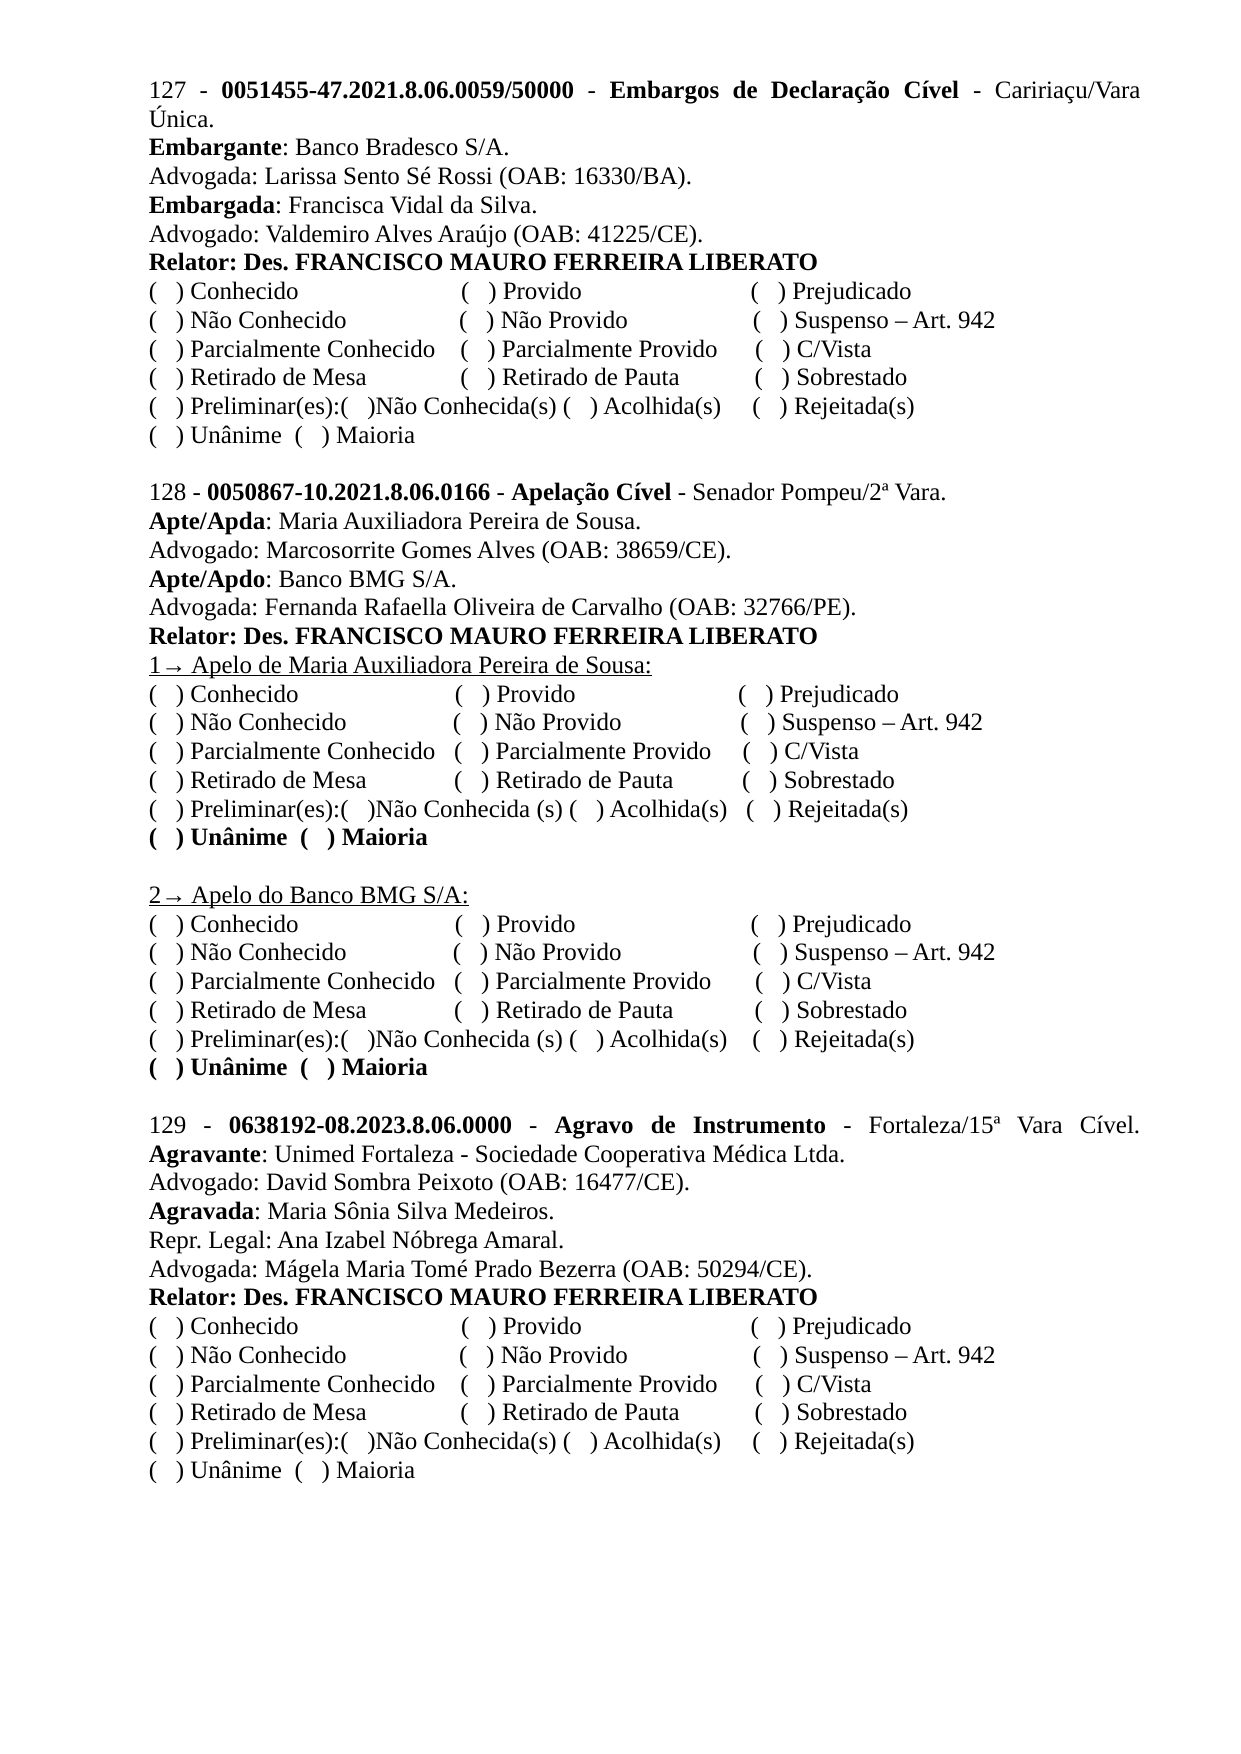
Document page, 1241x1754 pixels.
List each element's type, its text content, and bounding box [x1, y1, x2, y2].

text ( ) Unânime ( ) Maioria [148, 1052, 1158, 1081]
text Repr. Legal: Ana Izabel Nóbrega Amaral. [148, 1225, 1141, 1254]
text ( ) Parcialmente Conhecido ( ) Parcialmente Provido ( ) C/Vista [148, 334, 1158, 362]
text Advogada: Mágela Maria Tomé Prado Bezerra (OAB: 50294/CE). [148, 1254, 1141, 1282]
text ( ) Preliminar(es):( )Não Conhecida (s) ( ) Acolhida(s) ( ) Rejeitada(s) [148, 1024, 1158, 1052]
text Apte/Apdo: Banco BMG S/A. [148, 564, 1141, 592]
text ( ) Retirado de Mesa ( ) Retirado de Pauta ( ) Sobrestado [148, 765, 1158, 794]
text 2→ Apelo do Banco BMG S/A: [148, 880, 1141, 909]
text ( ) Parcialmente Conhecido ( ) Parcialmente Provido ( ) C/Vista [148, 1369, 1158, 1397]
text Advogada: Larissa Sento Sé Rossi (OAB: 16330/BA). [148, 161, 1141, 190]
text ( ) Retirado de Mesa ( ) Retirado de Pauta ( ) Sobrestado [148, 362, 1158, 391]
text Agravada: Maria Sônia Silva Medeiros. [148, 1196, 1141, 1225]
text 129 - 0638192-08.2023.8.06.0000 - Agravo de Instrumento - Fortaleza/15ª Vara Cível. Agravante: Unimed Fortaleza - Sociedade Cooperativa Médica Ltda. [148, 1110, 1141, 1167]
text 128 - 0050867-10.2021.8.06.0166 - Apelação Cível - Senador Pompeu/2ª Vara. [148, 477, 1141, 506]
text Advogada: Fernanda Rafaella Oliveira de Carvalho (OAB: 32766/PE). [148, 592, 1141, 621]
text ( ) Parcialmente Conhecido ( ) Parcialmente Provido ( ) C/Vista [148, 736, 1158, 765]
text Embargante: Banco Bradesco S/A. [148, 132, 1141, 161]
text Relator: Des. FRANCISCO MAURO FERREIRA LIBERATO [148, 247, 1141, 276]
text ( ) Preliminar(es):( )Não Conhecida(s) ( ) Acolhida(s) ( ) Rejeitada(s) [148, 391, 1158, 420]
text ( ) Não Conhecido ( ) Não Provido ( ) Suspenso – Art. 942 [148, 1340, 1158, 1369]
text ( ) Preliminar(es):( )Não Conhecida (s) ( ) Acolhida(s) ( ) Rejeitada(s) [148, 794, 1158, 822]
text ( ) Preliminar(es):( )Não Conhecida(s) ( ) Acolhida(s) ( ) Rejeitada(s) [148, 1426, 1158, 1455]
text Relator: Des. FRANCISCO MAURO FERREIRA LIBERATO [148, 621, 1141, 650]
text ( ) Não Conhecido ( ) Não Provido ( ) Suspenso – Art. 942 [148, 937, 1158, 966]
text 1→ Apelo de Maria Auxiliadora Pereira de Sousa: [148, 650, 1141, 679]
text ( ) Conhecido ( ) Provido ( ) Prejudicado [148, 1311, 1141, 1340]
text Apte/Apda: Maria Auxiliadora Pereira de Sousa. [148, 506, 1141, 535]
text ( ) Conhecido ( ) Provido ( ) Prejudicado [148, 679, 1141, 707]
text ( ) Conhecido ( ) Provido ( ) Prejudicado [148, 276, 1141, 305]
text ( ) Não Conhecido ( ) Não Provido ( ) Suspenso – Art. 942 [148, 707, 1158, 736]
text ( ) Unânime ( ) Maioria [148, 1455, 1158, 1484]
text Relator: Des. FRANCISCO MAURO FERREIRA LIBERATO [148, 1282, 1141, 1311]
text ( ) Conhecido ( ) Provido ( ) Prejudicado [148, 909, 1141, 937]
text ( ) Não Conhecido ( ) Não Provido ( ) Suspenso – Art. 942 [148, 305, 1158, 334]
text ( ) Parcialmente Conhecido ( ) Parcialmente Provido ( ) C/Vista [148, 966, 1158, 995]
text ( ) Retirado de Mesa ( ) Retirado de Pauta ( ) Sobrestado [148, 995, 1158, 1024]
text Advogado: Valdemiro Alves Araújo (OAB: 41225/CE). [148, 219, 1141, 247]
text Embargada: Francisca Vidal da Silva. [148, 190, 1141, 219]
text ( ) Retirado de Mesa ( ) Retirado de Pauta ( ) Sobrestado [148, 1397, 1158, 1426]
text ( ) Unânime ( ) Maioria [148, 822, 1158, 851]
text 127 - 0051455-47.2021.8.06.0059/50000 - Embargos de Declaração Cível - Caririaçu/Vara Única. [148, 75, 1141, 132]
text Advogado: Marcosorrite Gomes Alves (OAB: 38659/CE). [148, 535, 1141, 564]
text ( ) Unânime ( ) Maioria [148, 420, 1158, 449]
text Advogado: David Sombra Peixoto (OAB: 16477/CE). [148, 1167, 1141, 1196]
